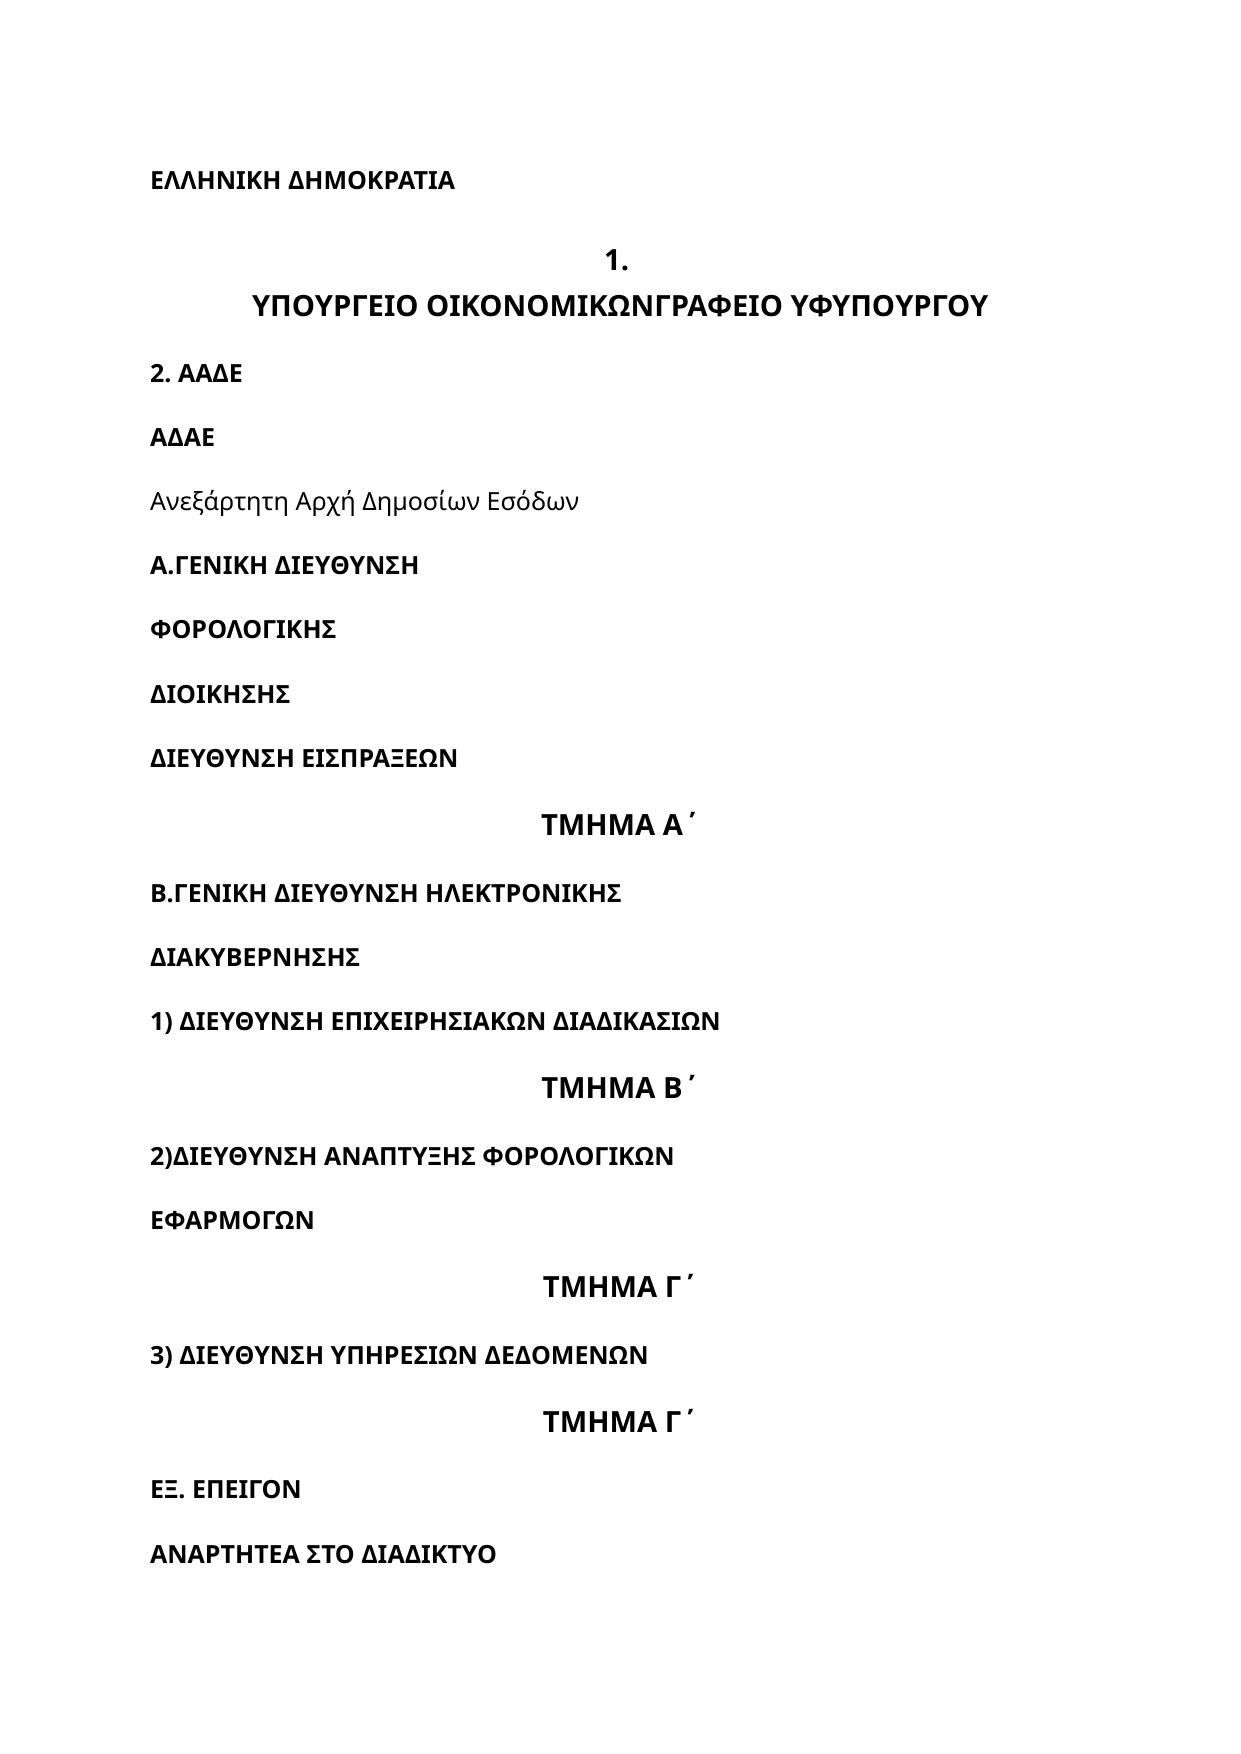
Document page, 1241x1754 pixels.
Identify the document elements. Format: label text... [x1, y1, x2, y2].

text ΔΙΕΥΘΥΝΣΗ ΕΙΣΠΡΑΞΕΩΝ [150, 740, 1090, 774]
text ΕΦΑΡΜΟΓΩΝ [150, 1202, 1090, 1237]
text ΑΝΑΡΤΗΤΕΑ ΣΤΟ ΔΙΑΔΙΚΤΥΟ [150, 1536, 1090, 1570]
subtitle ΤΜΗΜΑ Γ΄ [150, 1401, 1090, 1441]
text 2. ΑΑΔΕ [150, 355, 1090, 389]
text ΑΔΑΕ [150, 419, 1090, 454]
text Ανεξάρτητη Αρχή Δημοσίων Εσόδων [150, 484, 1090, 518]
text ΦΟΡΟΛΟΓΙΚΗΣ [150, 612, 1090, 646]
text ΔΙΑΚΥΒΕΡΝΗΣΗΣ [150, 939, 1090, 973]
title ΕΛΛΗΝΙΚΗ ΔΗΜΟΚΡΑΤΙΑ [150, 162, 1090, 197]
subtitle ΤΜΗΜΑ Α΄ [150, 804, 1090, 844]
text Β.ΓΕΝΙΚΗ ΔΙΕΥΘΥΝΣΗ ΗΛΕΚΤΡΟΝΙΚΗΣ [150, 875, 1090, 909]
text 1. ΥΠΟΥΡΓΕΙΟ ΟΙΚΟΝΟΜΙΚΩΝΓΡΑΦΕΙΟ ΥΦΥΠOΥΡΓΟΥ [150, 239, 1090, 324]
text ΔΙΟΙΚΗΣΗΣ [150, 676, 1090, 710]
text 3) ΔΙΕΥΘΥΝΣΗ ΥΠΗΡΕΣΙΩΝ ΔΕΔΟΜΕΝΩΝ [150, 1337, 1090, 1371]
text 2)ΔΙΕΥΘΥΝΣΗ ΑΝΑΠΤΥΞΗΣ ΦΟΡΟΛΟΓΙΚΩΝ [150, 1138, 1090, 1172]
text 1) ΔΙΕΥΘΥΝΣΗ ΕΠΙΧΕΙΡΗΣΙΑΚΩΝ ΔΙΑΔΙΚΑΣΙΩΝ [150, 1003, 1090, 1038]
subtitle ΤΜΗΜΑ Γ΄ [150, 1267, 1090, 1306]
text Α.ΓΕΝΙΚΗ ΔΙΕΥΘΥΝΣΗ [150, 548, 1090, 582]
subtitle ΤΜΗΜΑ Β΄ [150, 1068, 1090, 1107]
text ΕΞ. ΕΠΕΙΓΟΝ [150, 1472, 1090, 1506]
